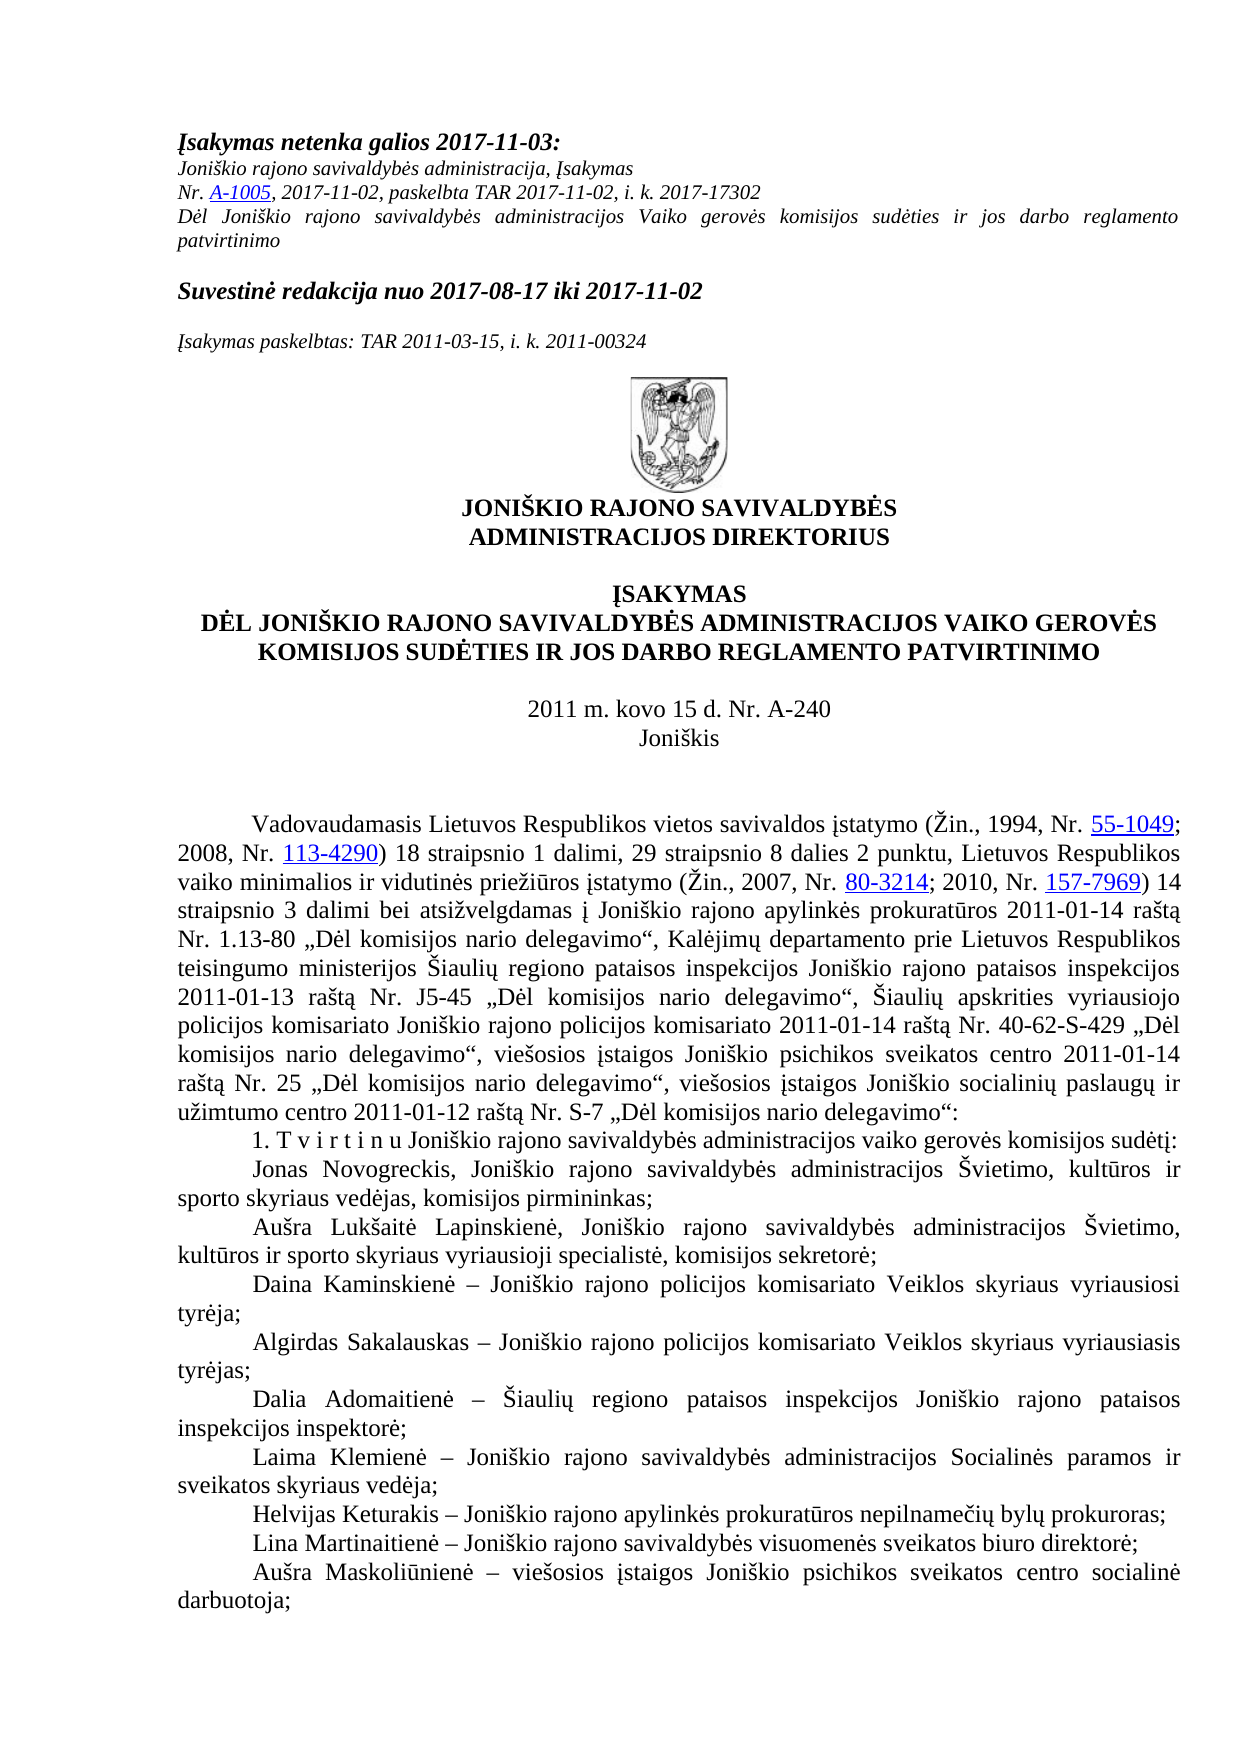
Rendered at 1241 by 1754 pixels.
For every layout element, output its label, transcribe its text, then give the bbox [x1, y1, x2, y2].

text Jonas Novogreckis, Joniškio rajono savivaldybės administracijos Švietimo, kultūros ir sporto skyriaus vedėjas, komisijos pirmininkas; [177, 1154, 1181, 1212]
text Lina Martinaitienė – Joniškio rajono savivaldybės visuomenės sveikatos biuro direktorė; [177, 1528, 1181, 1557]
text Įsakymas netenka galios 2017-11-03: [177, 127, 1181, 156]
text Aušra Lukšaitė Lapinskienė, Joniškio rajono savivaldybės administracijos Švietimo, kultūros ir sporto skyriaus vyriausioji specialistė, komisijos sekretorė; [177, 1212, 1181, 1269]
text Įsakymas paskelbtas: TAR 2011-03-15, i. k. 2011-00324 [177, 329, 1181, 353]
text Vadovaudamasis Lietuvos Respublikos vietos savivaldos įstatymo (Žin., 1994, Nr. 55-1049; 2008, Nr. 113-4290) 18 straipsnio 1 dalimi, 29 straipsnio 8 dalies 2 punktu, Lietuvos Respublikos vaiko minimalios ir vidutinės priežiūros įstatymo (Žin., 2007, Nr. 80-3214; 2010, Nr. 157-7969) 14 straipsnio 3 dalimi bei atsižvelgdamas į Joniškio rajono apylinkės prokuratūros 2011-01-14 raštą Nr. 1.13-80 „Dėl komisijos nario delegavimo“, Kalėjimų departamento prie Lietuvos Respublikos teisingumo ministerijos Šiaulių regiono pataisos inspekcijos Joniškio rajono pataisos inspekcijos 2011-01-13 raštą Nr. J5-45 „Dėl komisijos nario delegavimo“, Šiaulių apskrities vyriausiojo policijos komisariato Joniškio rajono policijos komisariato 2011-01-14 raštą Nr. 40-62-S-429 „Dėl komisijos nario delegavimo“, viešosios įstaigos Joniškio psichikos sveikatos centro 2011-01-14 raštą Nr. 25 „Dėl komisijos nario delegavimo“, viešosios įstaigos Joniškio socialinių paslaugų ir užimtumo centro 2011-01-12 raštą Nr. S-7 „Dėl komisijos nario delegavimo“: [177, 809, 1181, 1126]
text Joniškio rajono savivaldybės Administracijos direktorius [177, 493, 1181, 551]
text Dėl Joniškio rajono savivaldybės administracijos Vaiko gerovės komisijos sudėties ir jos darbo reglamento patvirtinimo [177, 204, 1181, 252]
text 2011 m. kovo 15 d. Nr. A-240 [177, 694, 1181, 723]
text Daina Kaminskienė – Joniškio rajono policijos komisariato Veiklos skyriaus vyriausiosi tyrėja; [177, 1269, 1181, 1327]
text 1. T v i r t i n u Joniškio rajono savivaldybės administracijos vaiko gerovės komisijos sudėtį: [177, 1126, 1181, 1154]
text Laima Klemienė – Joniškio rajono savivaldybės administracijos Socialinės paramos ir sveikatos skyriaus vedėja; [177, 1442, 1181, 1499]
text Nr. A-1005, 2017-11-02, paskelbta TAR 2017-11-02, i. k. 2017-17302 [177, 180, 1181, 204]
text Joniškis [177, 723, 1181, 752]
text Helvijas Keturakis – Joniškio rajono apylinkės prokuratūros nepilnamečių bylų prokuroras; [177, 1499, 1181, 1528]
text Dalia Adomaitienė – Šiaulių regiono pataisos inspekcijos Joniškio rajono pataisos inspekcijos inspektorė; [177, 1384, 1181, 1442]
text Joniškio rajono savivaldybės administracija, Įsakymas [177, 156, 1181, 180]
text Įsakymas [177, 579, 1181, 608]
text Dėl JONIŠKIO RAJONO Savivaldybės administracijos vaiko gerovės komisijos sudĖTIES IR JOS darbo reglamento PATVIRTINIMO [177, 608, 1181, 666]
text Aušra Maskoliūnienė – viešosios įstaigos Joniškio psichikos sveikatos centro socialinė darbuotoja; [177, 1557, 1181, 1614]
text Algirdas Sakalauskas – Joniškio rajono policijos komisariato Veiklos skyriaus vyriausiasis tyrėjas; [177, 1327, 1181, 1384]
text Suvestinė redakcija nuo 2017-08-17 iki 2017-11-02 [177, 276, 1181, 305]
